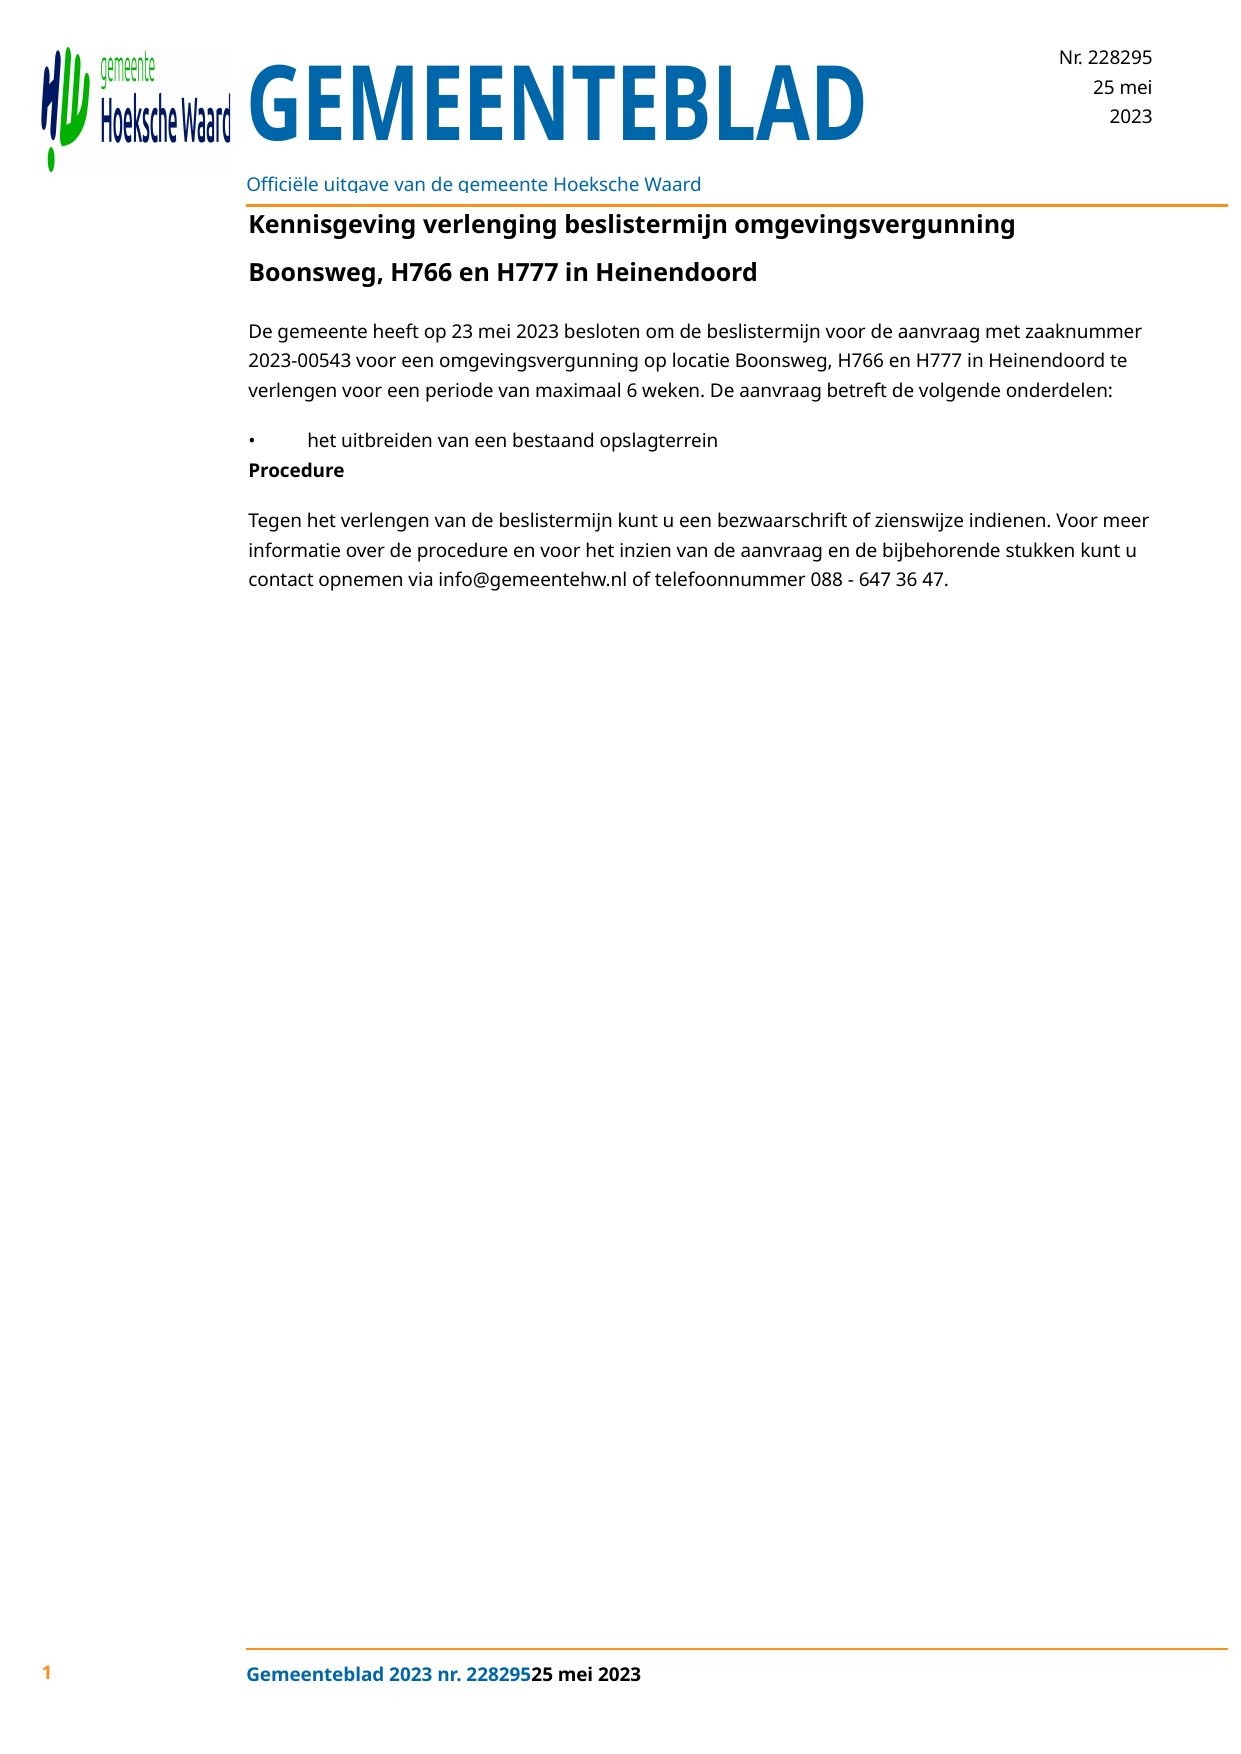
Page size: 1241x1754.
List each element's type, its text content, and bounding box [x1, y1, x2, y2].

text De gemeente heeft op 23 mei 2023 besloten om de beslistermijn voor de aanvraag met zaaknummer 2023-00543 voor een omgevingsvergunning op locatie Boonsweg, H766 en H777 in Heinendoord te verlengen voor een periode van maximaal 6 weken. De aanvraag betreft de volgende onderdelen: [248, 318, 1152, 403]
text Tegen het verlengen van de beslistermijn kunt u een bezwaarschrift of zienswijze indienen. Voor meer informatie over de procedure en voor het inzien van de aanvraag en de bijbehorende stukken kunt u contact opnemen via info@gemeentehw.nl of telefoonnummer 088 - 647 36 47. [248, 507, 1152, 592]
picture [41, 47, 231, 172]
list het uitbreiden van een bestaand opslagterrein [248, 427, 1152, 453]
text Kennisgeving verlenging beslistermijn omgevingsvergunning Boonsweg, H766 en H777 in Heinendoord [248, 207, 1152, 288]
text Procedure [248, 457, 1152, 483]
